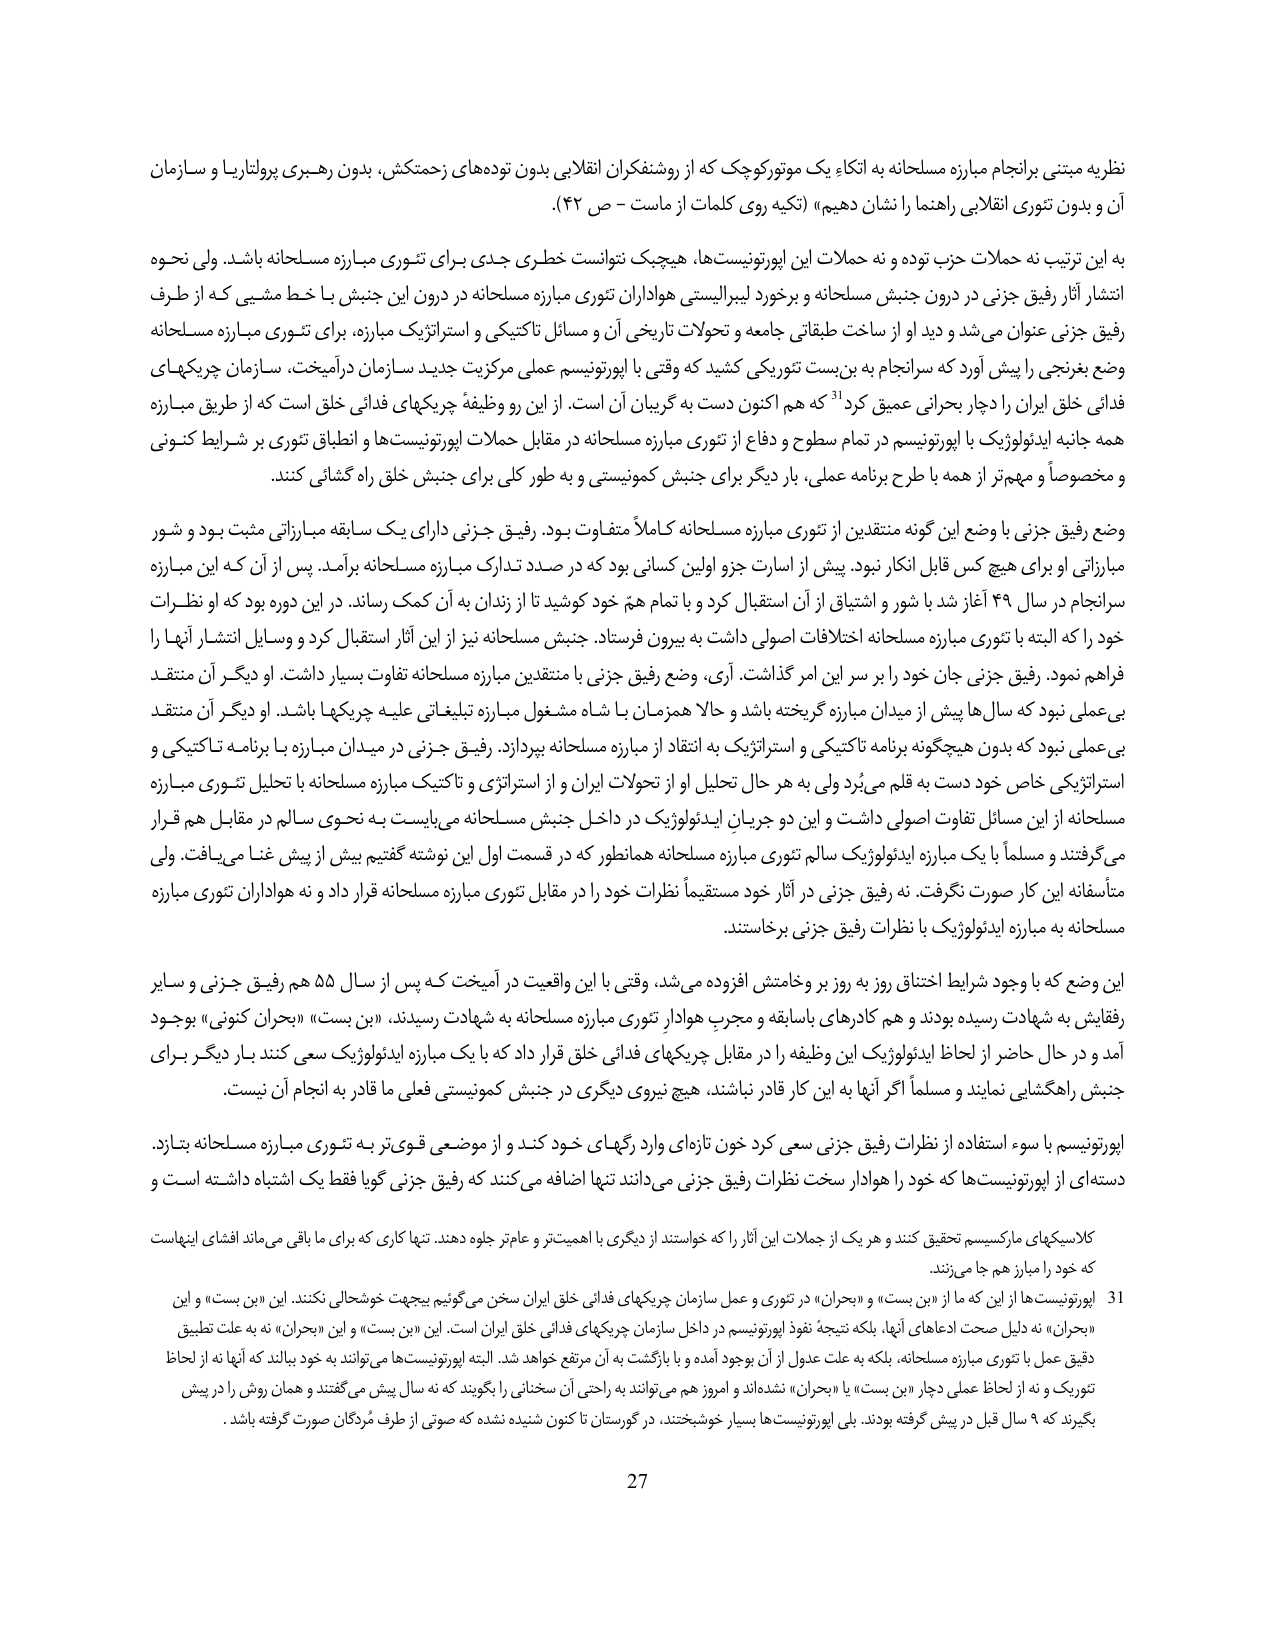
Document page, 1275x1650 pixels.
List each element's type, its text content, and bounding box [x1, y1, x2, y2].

text به این ترتیب نه حملات حزب توده و نه حملات این اپورتونیست‌ها، هیچبک نتوانست خطری جدی برای تئوری مبارزه مسلحانه باشد. ولی نحوه انتشار آثار رفیق جزنی در درون جنبش مسلحانه و برخورد لیبرالیستی هواداران تئوری مبارزه مسلحانه در درون این جنبش با خط مشیی که از طرف رفیق جزنی عنوان می‌شد و دید او از ساخت طبقاتی جامعه و تحولات تاریخی آن و مسائل تاکتیکی و استراتژیک مبارزه، برای تئوری مبارزه مسلحانه وضع بغرنجی را پیش آورد که سرانجام به بن‌بست تئوریکی کشید که وقتی با اپورتونیسم عملی مرکزیت جدید سازمان درآمیخت، سازمان چریکهای فدائی خلق ایران را دچار بحرانی عمیق کرد که هم اکنون دست به گریبان آن است. از این رو وظیفهٔ چریکهای فدائی خلق است که از طریق مبارزه همه جانبه ایدئولوژیک با اپورتونیسم در تمام سطوح و دفاع از تئوری مبارزه مسلحانه در مقابل حملات اپورتونیست‌ها و انطباق تئوری بر شرایط کنونی و مخصوصاً و مهم‌تر از همه با طرح برنامه عملی، بار دیگر برای جنبش کمونیستی و به طور کلی برای جنبش خلق راه گشائی کنند. [150, 240, 1125, 493]
text این وضع که با وجود شرایط اختناق روز به روز بر وخامتش افزوده می‌شد، وقتی با این واقعیت در آمیخت که پس از سال ۵۵ هم رفیق جزنی و سایر رفقایش به شهادت رسیده بودند و هم کادرهای باسابقه و مجربِ هوادارِ تئوری مبارزه مسلحانه به شهادت رسیدند، «بن بست» «بحران کنونی» بوجود آمد و در حال حاضر از لحاظ ایدئولوژیک این وظیفه را در مقابل چریکهای فدائی خلق قرار داد که با یک مبارزه ایدئولوژیک سعی کنند بار دیگر برای جنبش راهگشایی نمایند و مسلماً اگر آنها به این کار قادر نباشند، هیچ نیروی دیگری در جنبش کمونیستی فعلی ما قادر به انجام آن نیست. [150, 963, 1125, 1107]
text اپورتونیست‌ها از این که ما از «بن بست» و «بحران» در تئوری و عمل سازمان چریکهای فدائی خلق ایران سخن می‌گوئیم بیجهت خوشحالی نکنند. این «بن بست» و این «بحران» نه دلیل صحت ادعاهای آنها، بلکه نتیجهٔ نفوذ اپورتونیسم در داخل سازمان چریکهای فدائی خلق ایران است. این «بن بست» و این «بحران» نه به علت تطبیق دقیق عمل با تئوری مبارزه مسلحانه، بلکه به علت عدول از آن بوجود آمده و با بازگشت به آن مرتفع خواهد شد. البته اپورتونیست‌ها می‌توانند به خود ببالند که آنها نه از لحاظ تئوریک و نه از لحاظ عملی دچار «بن بست» یا «بحران» نشده‌اند و امروز هم می‌توانند به راحتی آن سخنانی را بگویند که نه سال پیش می‌گفتند و همان روش را در پیش بگیرند که ۹ سال قبل در پیش گرفته بودند. بلی اپورتونیست‌ها بسیار خوشبختند، در گورستان تا کنون شنیده نشده که صوتی از طرف مُردگان صورت گرفته باشد . [150, 1283, 1125, 1434]
text کسی که خود راه مبارزه را نمی‌داند و به طریق اولی در راه مبارزه گام نمی‌زند چه حقی دارد درباره صحت و سُقم پویندگان راه مبارزه سخن بگوید. ما در اینجا این نقل قول نسبتاً طولانی را به این دلیل آوردیم که طبیعت انتقاد اپورتونیست‌ها را از تئوری مبارزه مسلحانه به خوبی آشکار می‌ساخت، ولی شاید از این پس دیگر با آن برخورد نکنیم زیرا خود اعتراف می‌کنند که راهی برای مبارزه ارائه نمی‌کنند و ما را با اینگونه افراد کاری نیست. آنها می‌توانند چون پروفسورها و آکادمیسین‌های روس هر چه می‌خواهند در کلاسیکهای مارکسیسم تحقیق کنند و هر یک از جملات این آثار را که خواستند از دیگری با اهمیت‌تر و عام‌تر جلوه دهند. تنها کاری که برای ما باقی می‌ماند افشای اینهاست که خود را مبارز هم جا می‌زنند. [150, 1223, 1125, 1283]
text اپورتونیسم با سوء استفاده از نظرات رفیق جزنی سعی کرد خون تازه‌ای وارد رگهای خود کند و از موضعی قوی‌تر به تئوری مبارزه مسلحانه بتازد. دسته‌ای از اپورتونیست‌ها که خود را هوادار سخت نظرات رفیق جزنی می‌دانند تنها اضافه می‌کنند که رفیق جزنی گویا فقط یک اشتباه داشته است و آن هم این که نقش محوری تاکتیک مسلحانه را در سراسر پروسه مبارزه ضدامپریالیستی می‌پذیرفته، در حالی که تاکتیک، طبیعتی موقتی دارد و مثلاً در شرایط کنونی دیگر تاکتیک مسلحانه نمی‌تواند محور باشد. اینها با همین قدر انتقاد از نظر رفیق جزنی قادرند تا آن را به پوششی برای اپورتونیسم خود تبدیل کنند. امروز ما در جنبش با افراد زیادی روبرو می‌شویم که خود را هوادار نظرات رفیق جزنی می‌دانند، ولی در میان این هواداران که رفیق جزنی را به طور دربست می‌پذیرند کسی را نمی‌بینیم که قاطعانه از مواضع مبارزه مسلحانه در مقابل خیلِِ عظیم اپورتونیست‌ها دفاع کند. در نتیجه به اپورتونیست‌ها که به این دلیل رفیق جزنی را پوشش خود قرار داده‌اند که بتوانند در سخنرانی و نوشته‌های خود با ذکر این جملات که «نظرات رفیق مسعود را رفیق بیژن ردّ کرده است» گریبان خود را از عواقب نظری و عملی برخورد جدّی با تئوری مبارزه مسلحانه رها سازند، کمک شایانی می‌کنند و عملاً در جبهه آنها قرار می‌گیرند. به هر حال وضع چنین است و اپورتونیسم که از سال‌ها پیش مشغول تجمع قوا و منتظر فرصت بود با تمام قوا به میدان آمده و از هر سو به مبارزات مسلحانه‌ای که چه از طرف کمونیست‌ها و چه از طرف سایر نیروهای خلق در نُه سال گذشته صورت گرفت می‌تازد. مبارزه‌ای که آن چنان ضرباتی بر پیکر رژیم پهلوی، این محبوب‌ترین سگ زنجیری امپریالیسم، وارد کرد که این رژیم که در سال پنجاه همه برایش عُمری طولانی پیش بینی می‌کردند و خود با امیدواری جشن دوهزار و پانصد ساله شاهنشاهی را ترتیب داد و در آستانه آن پنج تن از مبارزین مسلّح گروه آرمان خلق را به تیرِ اعدام بست، در سال ۵۷ دچار چنان بحرانی شد که دیگر با هیچ وسیله‌ای نجات آن برای امپریالیسم میسر نگردید. [150, 1125, 1125, 1198]
text ولی در این مورد که کار این دسته از حزب توده هم کمتر گرفت دو دلیل دیگر وجود داشت و آن این که اول هر چه تلاش کردند سخنی بگویند که پیش‌تر از آن «کمیتهٔ مرکزی» بهتر از آنها بیان نکرده باشد، نتوانستند و دیگر آن که حتی به اندازه حزب توده هم نمی‌توانستند برنامه عملی ارائه دهند. مثلاً یکی از آتشین‌ترین منتقدین تئوری مبارزه مسلحانه در کتاب «مسائل سوسیالیسم» (ارگان اتحاد مبارزه در راه ایجاد حزب طبقه کارگر – شماره اول – زمستان ۱۳۵۲) پس از آن که با قضاوت‌هایی از این نوع که: «به اعتقاد ما نفوذ مشی چریکی در بخشی از جنبش و انحرافات و خطاهای تئوریک مبارزان چریک از سه عامل زیر ناشی می‌شوند: دوران چریکی طفولیت جنبش نوین کمونیستی ایران، پایه طبقاتی - اجتماعی انقلاب، تأثیر تجربه کوبا» (ص ۸)، علت ابتلا به بیماری مشی چریکی را نشان می‌دهد و با جملاتی از این قبیل که: «رفیق احمدزاده بررسی‌ها و توضیح نظرهای خود را در امر رابطه مبارزه مسلحانه با کار سیاسی و بسیج توده‌ها گرچه بدرستی کار سیاسی و بسیج توده‌ها را شرط پیروزی مبارزه مسلحانه می‌داند، اما بلافاصله این شرط را از عامل اصلی تحقق آن یعنی حزب کمونیست جدا می‌کند…» عوارض این بیماری را نشان می‌دهد و خواننده را کاملاً آماده می‌کند تا راه درمان این بیماری و طریق صحیح مبارزه را از او بشنود. ولی وقتی کار به اینجا می‌کشد، نویسنده دقیق و موشکاف که در کوچک‌ترین اشتباهات مُشت حریف خود، «رفیق احمدزاده» را باز می‌کند! به موجودی کلی باف تبدیل می‌شود که جنگ اول را بهتر از صلح آخر می‌داند و بلافاصله پس از طرح این سؤال که پس چه باید کرد؟ با ذکر جمله‌ای به طور کلی امید خواننده را از خود قطع می‌کند و به وی می‌فهماند که فقط وظیفهٔ رد «مشی چریکی» را برعهده خود می‌داند نه وظیفهٔ ارائهٔ طریق جدید آن. جمله این است: «اما این که گام‌های عملی معینی که امروز باید برداشته شود دقیقاً کدامند، این که به طور مشخص چگونه باید به بسیج و سازمان دهی توده‌ها دست زد و با کدام گام‌های عملی معینی باید انرژی انقلابی توده‌ها را به کار انداخت، همه مسائلی است که باید براساس وضعیت و موقعیت هر گروه و طبق امکانات و شرایط مشخص محیط عمل معین شود.» (ص ۴۲) و ادامه می‌دهد: «هدف ما در این نوشته نه اظهار نظر درباره این شیوه‌های عمل مشخص، چیزی که در هرحال در امکان و صلاحیت ما نیست، بلکه روشن ساختنِ آن خطوط عامی است که مجموع این اشکال و فعالیت‌های عملیِ مشخص باید براساس و در چارچوب آن انجام گیرد. نشان دادن آن مبانی و احکام و اصولی است که باید پایه استوار کار و مبارزه هر گروه مارکسیستی قرار گیرد. هدف ما این است که در همین حدود در پرتو این احکام اصولی و خطوط عام نظرات موجود در گروه‌های انقلابی ایران را مورد بررسی قرار دهیم و نادرستی مشی چریکی و نظریه مبتنی برانجام مبارزه مسلحانه به اتکاءِ یک موتورکوچک که از روشنفکران انقلابی بدون توده‌های زحمتکش، بدون رهبری پرولتاریا و سازمان آن و بدون تئوری انقلابی راهنما را نشان دهیم» (تکیه روی کلمات از ماست - ص ۴۲). [150, 150, 1125, 222]
text وضع رفیق جزنی با وضع این گونه منتقدین از تئوری مبارزه مسلحانه کاملاً متفاوت بود. رفیق جزنی دارای یک سابقه مبارزاتی مثبت بود و شور مبارزاتی او برای هیچ کس قابل انکار نبود. پیش از اسارت جزو اولین کسانی بود که در صدد تدارک مبارزه مسلحانه برآمد. پس از آن که این مبارزه سرانجام در سال ۴۹ آغاز شد با شور و اشتیاق از آن استقبال کرد و با تمام همّ خود کوشید تا از زندان به آن کمک رساند. در این دوره بود که او نظرات خود را که البته با تئوری مبارزه مسلحانه اختلافات اصولی داشت به بیرون فرستاد. جنبش مسلحانه نیز از این آثار استقبال کرد و وسایل انتشار آنها را فراهم نمود. رفیق جزنی جان خود را بر سر این امر گذاشت. آری، وضع رفیق جزنی با منتقدین مبارزه مسلحانه تفاوت بسیار داشت. او دیگر آن منتقد بی‌عملی نبود که سال‌ها پیش از میدان مبارزه گریخته باشد و حالا همزمان با شاه مشغول مبارزه تبلیغاتی علیه چریکها باشد. او دیگر آن منتقد بی‌عملی نبود که بدون هیچگونه برنامه تاکتیکی و استراتژیک به انتقاد از مبارزه مسلحانه بپردازد. رفیق جزنی در میدان مبارزه با برنامه تاکتیکی و استراتژیکی خاص خود دست به قلم می‌بُرد ولی به هر حال تحلیل او از تحولات ایران و از استراتژی و تاکتیک مبارزه مسلحانه با تحلیل تئوری مبارزه مسلحانه از این مسائل تفاوت اصولی داشت و این دو جریانِ ایدئولوژیک در داخل جنبش مسلحانه می‌بایست به نحوی سالم در مقابل هم قرار می‌گرفتند و مسلماً با یک مبارزه ایدئولوژیک سالم تئوری مبارزه مسلحانه همانطور که در قسمت اول این نوشته گفتیم بیش از پیش غنا می‌یافت. ولی متأسفانه این کار صورت نگرفت. نه رفیق جزنی در آثار خود مستقیماً نظرات خود را در مقابل تئوری مبارزه مسلحانه قرار داد و نه هواداران تئوری مبارزه مسلحانه به مبارزه ایدئولوژیک با نظرات رفیق جزنی برخاستند. [150, 511, 1125, 945]
